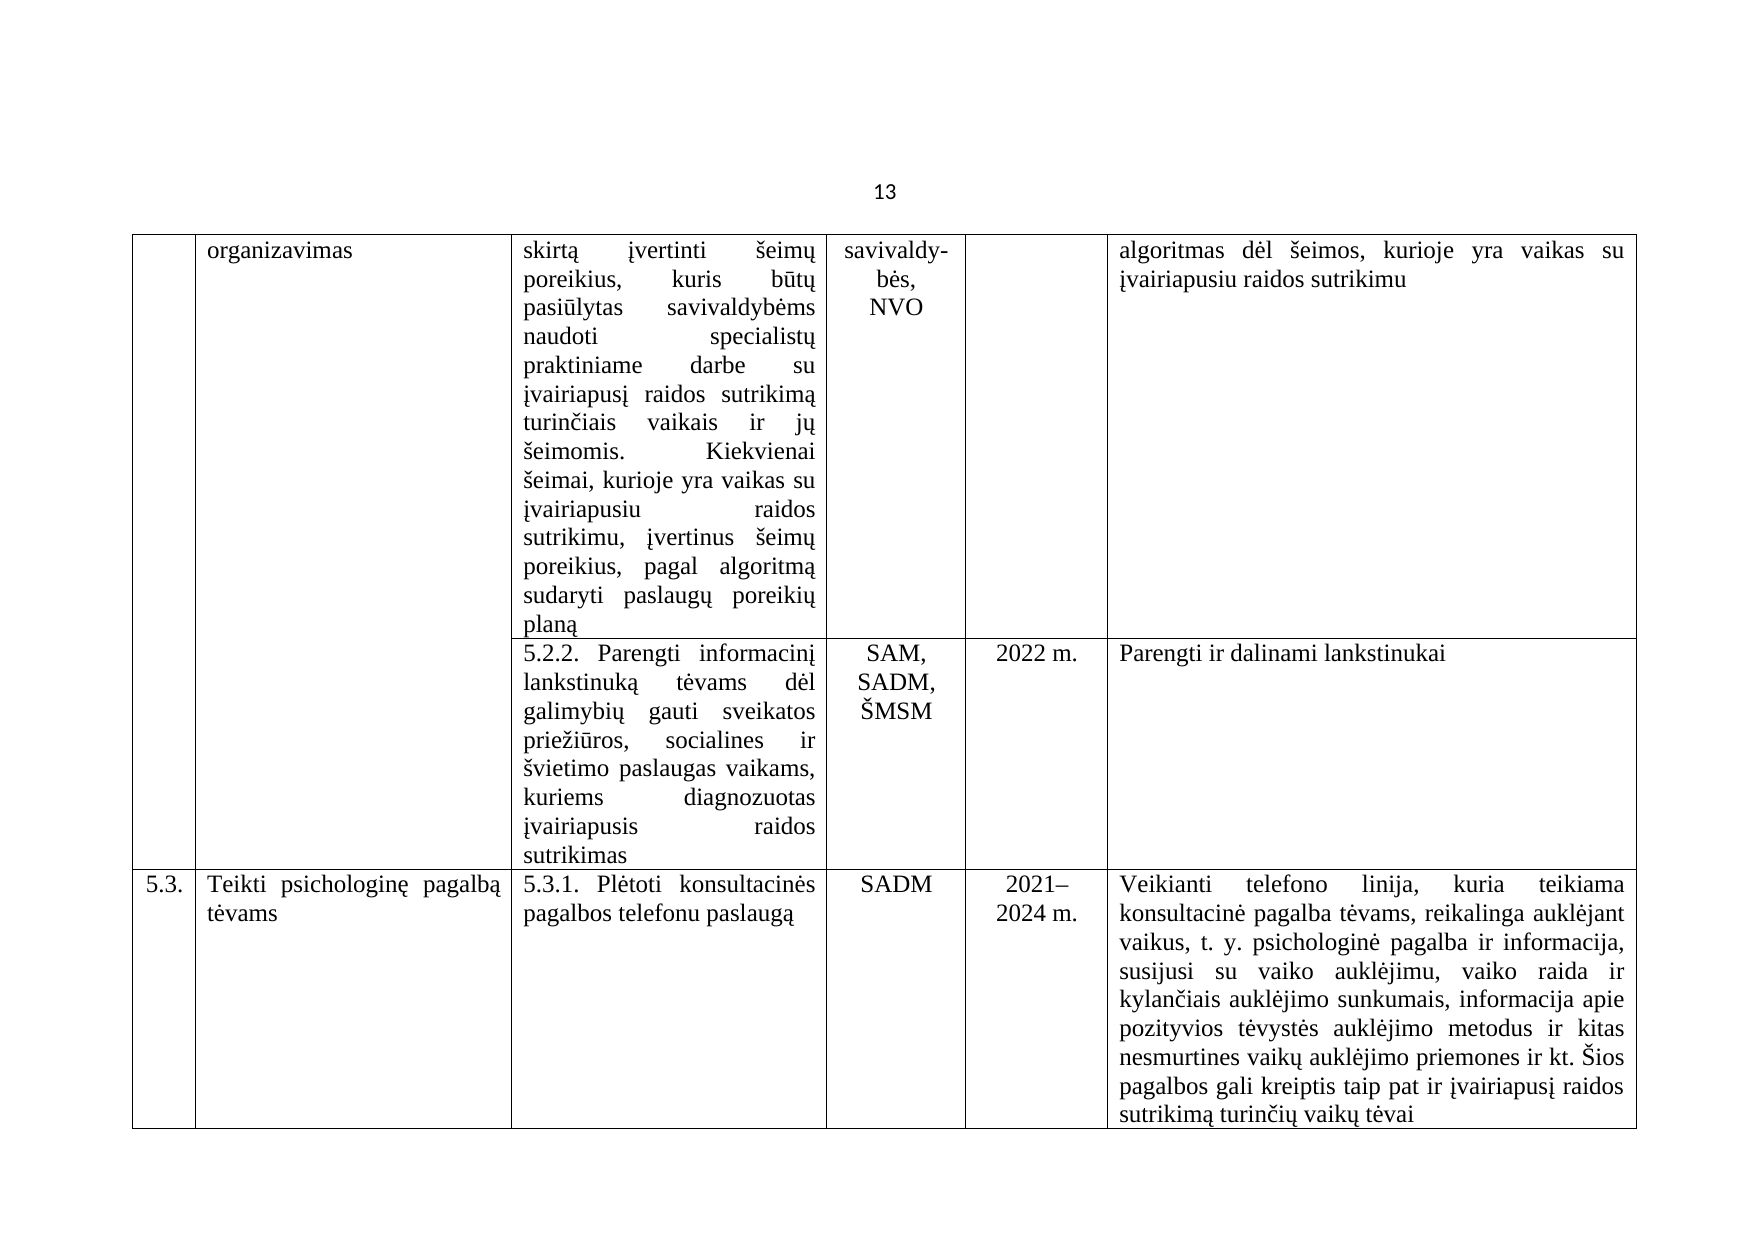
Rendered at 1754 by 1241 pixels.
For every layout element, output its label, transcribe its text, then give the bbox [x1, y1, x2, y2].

table_cell algoritmas dėl šeimos, kurioje yra vaikas su įvairiapusiu raidos sutrikimu [1108, 235, 1636, 637]
table_cell organizavimas [196, 235, 511, 868]
table_cell 5.3.1. Plėtoti konsultacinės pagalbos telefonu paslaugą [512, 870, 826, 1128]
table_cell 2021– 2024 m. [966, 870, 1107, 1128]
table_cell 2022 m. [966, 639, 1107, 868]
table_cell 5.2.2. Parengti informacinį lankstinuką tėvams dėl galimybių gauti sveikatos priežiūros, socialines ir švietimo paslaugas vaikams, kuriems diagnozuotas įvairiapusis raidos sutrikimas [512, 639, 826, 868]
table_cell SAM, SADM, ŠMSM [827, 639, 965, 868]
table_cell 5.3. [133, 870, 195, 1128]
table_cell Parengti ir dalinami lankstinukai [1108, 639, 1636, 868]
table_cell Veikianti telefono linija, kuria teikiama konsultacinė pagalba tėvams, reikalinga auklėjant vaikus, t. y. psichologinė pagalba ir informacija, susijusi su vaiko auklėjimu, vaiko raida ir kylančiais auklėjimo sunkumais, informacija apie pozityvios tėvystės auklėjimo metodus ir kitas nesmurtines vaikų auklėjimo priemones ir kt. Šios pagalbos gali kreiptis taip pat ir įvairiapusį raidos sutrikimą turinčių vaikų tėvai [1108, 870, 1636, 1128]
table_cell [966, 235, 1107, 637]
table_cell [133, 235, 195, 868]
table_cell SADM [827, 870, 965, 1128]
table_cell savivaldy-bės, NVO [827, 235, 965, 637]
table_cell skirtą įvertinti šeimų poreikius, kuris būtų pasiūlytas savivaldybėms naudoti specialistų praktiniame darbe su įvairiapusį raidos sutrikimą turinčiais vaikais ir jų šeimomis. Kiekvienai šeimai, kurioje yra vaikas su įvairiapusiu raidos sutrikimu, įvertinus šeimų poreikius, pagal algoritmą sudaryti paslaugų poreikių planą [512, 235, 826, 637]
table_cell Teikti psichologinę pagalbą tėvams [196, 870, 511, 1128]
